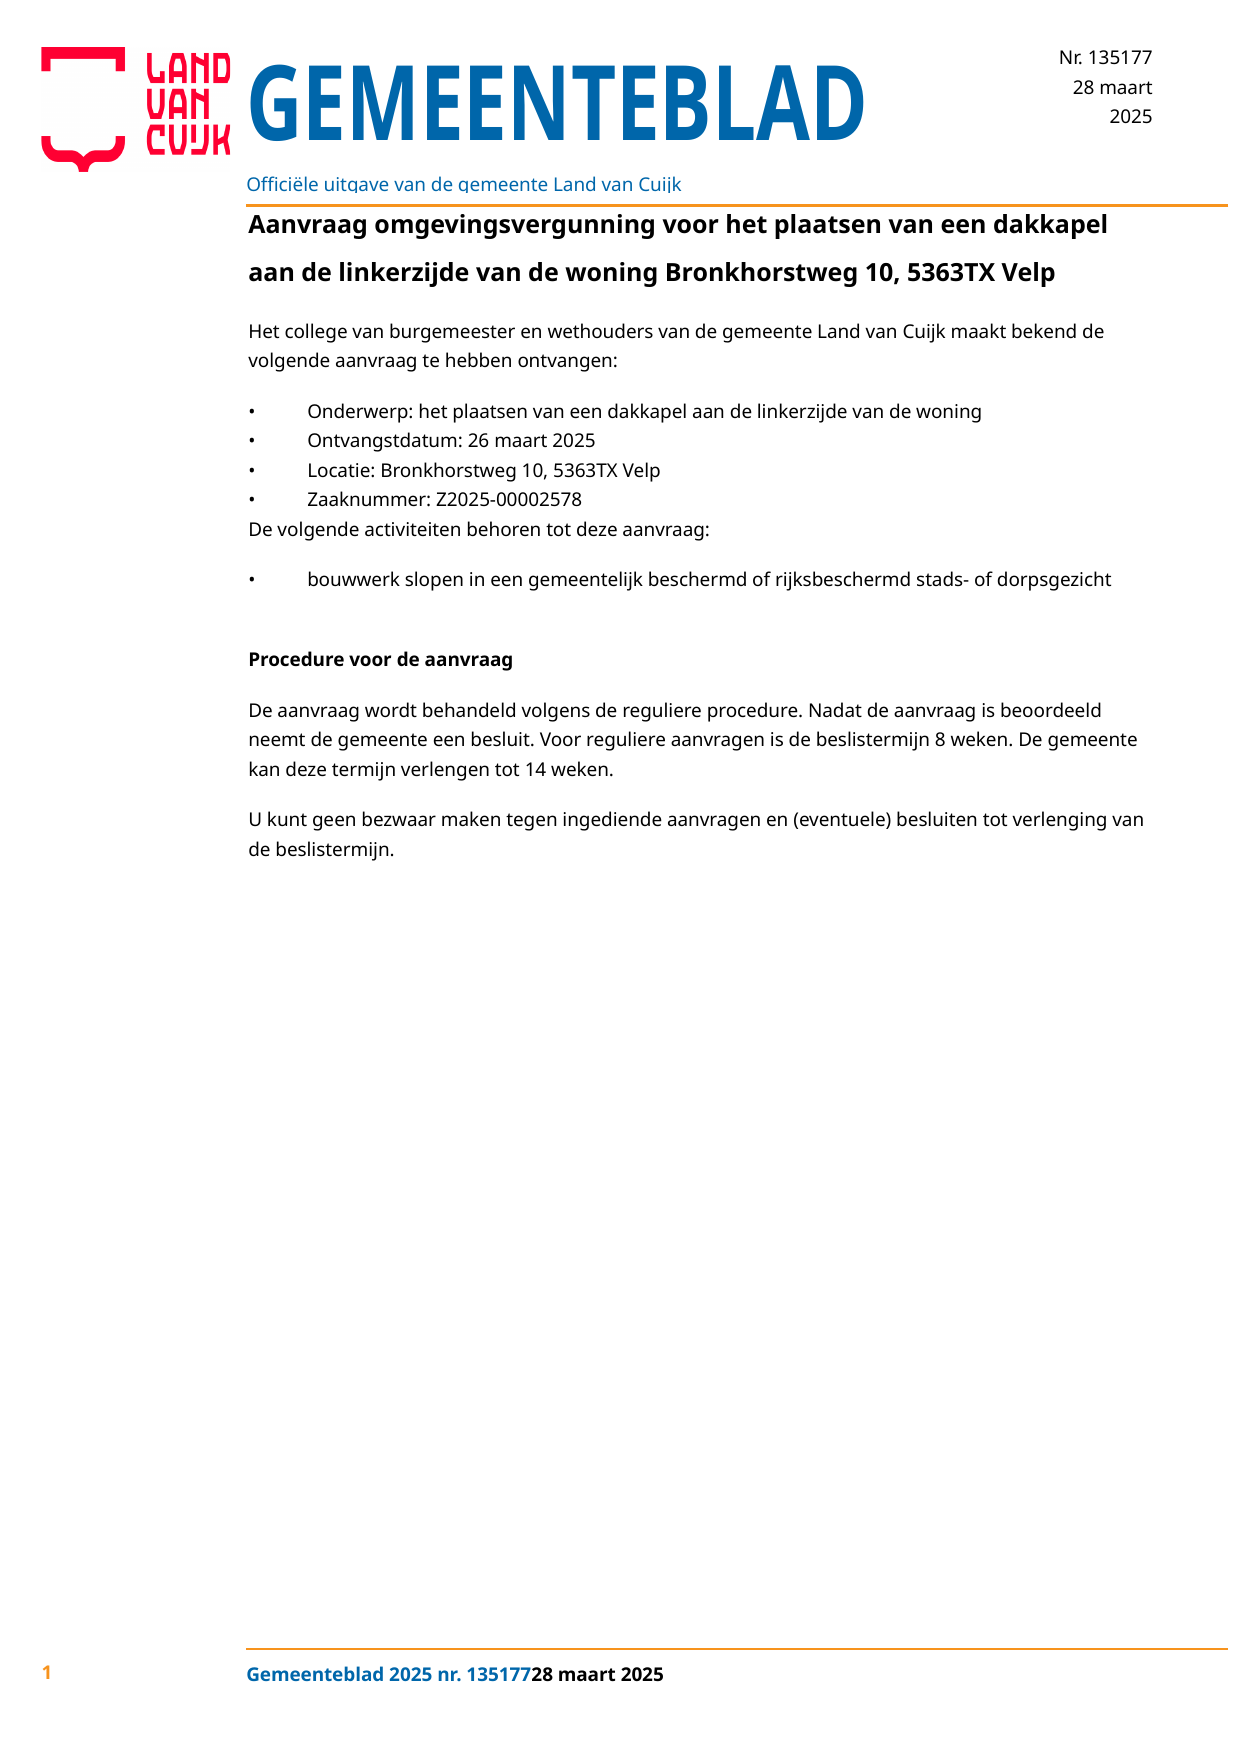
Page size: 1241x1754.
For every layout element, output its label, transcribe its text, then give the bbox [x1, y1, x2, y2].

list Onderwerp: het plaatsen van een dakkapel aan de linkerzijde van de woning [248, 398, 1152, 424]
text Procedure voor de aanvraag [248, 647, 1152, 672]
list Ontvangstdatum: 26 maart 2025 [248, 427, 1152, 453]
list Locatie: Bronkhorstweg 10, 5363TX Velp [248, 457, 1152, 483]
text U kunt geen bezwaar maken tegen ingediende aanvragen en (eventuele) besluiten tot verlenging van de beslistermijn. [248, 807, 1152, 862]
text Aanvraag omgevingsvergunning voor het plaatsen van een dakkapel aan de linkerzijde van de woning Bronkhorstweg 10, 5363TX Velp [248, 207, 1152, 288]
text De aanvraag wordt behandeld volgens de reguliere procedure. Nadat de aanvraag is beoordeeld neemt de gemeente een besluit. Voor reguliere aanvragen is de beslistermijn 8 weken. De gemeente kan deze termijn verlengen tot 14 weken. [248, 697, 1152, 782]
text Het college van burgemeester en wethouders van de gemeente Land van Cuijk maakt bekend de volgende aanvraag te hebben ontvangen: [248, 318, 1152, 373]
picture [41, 47, 231, 172]
list Zaaknummer: Z2025-00002578 [248, 487, 1152, 512]
text De volgende activiteiten behoren tot deze aanvraag: [248, 516, 1152, 542]
list bouwwerk slopen in een gemeentelijk beschermd of rijksbeschermd stads- of dorpsgezicht [248, 567, 1152, 592]
